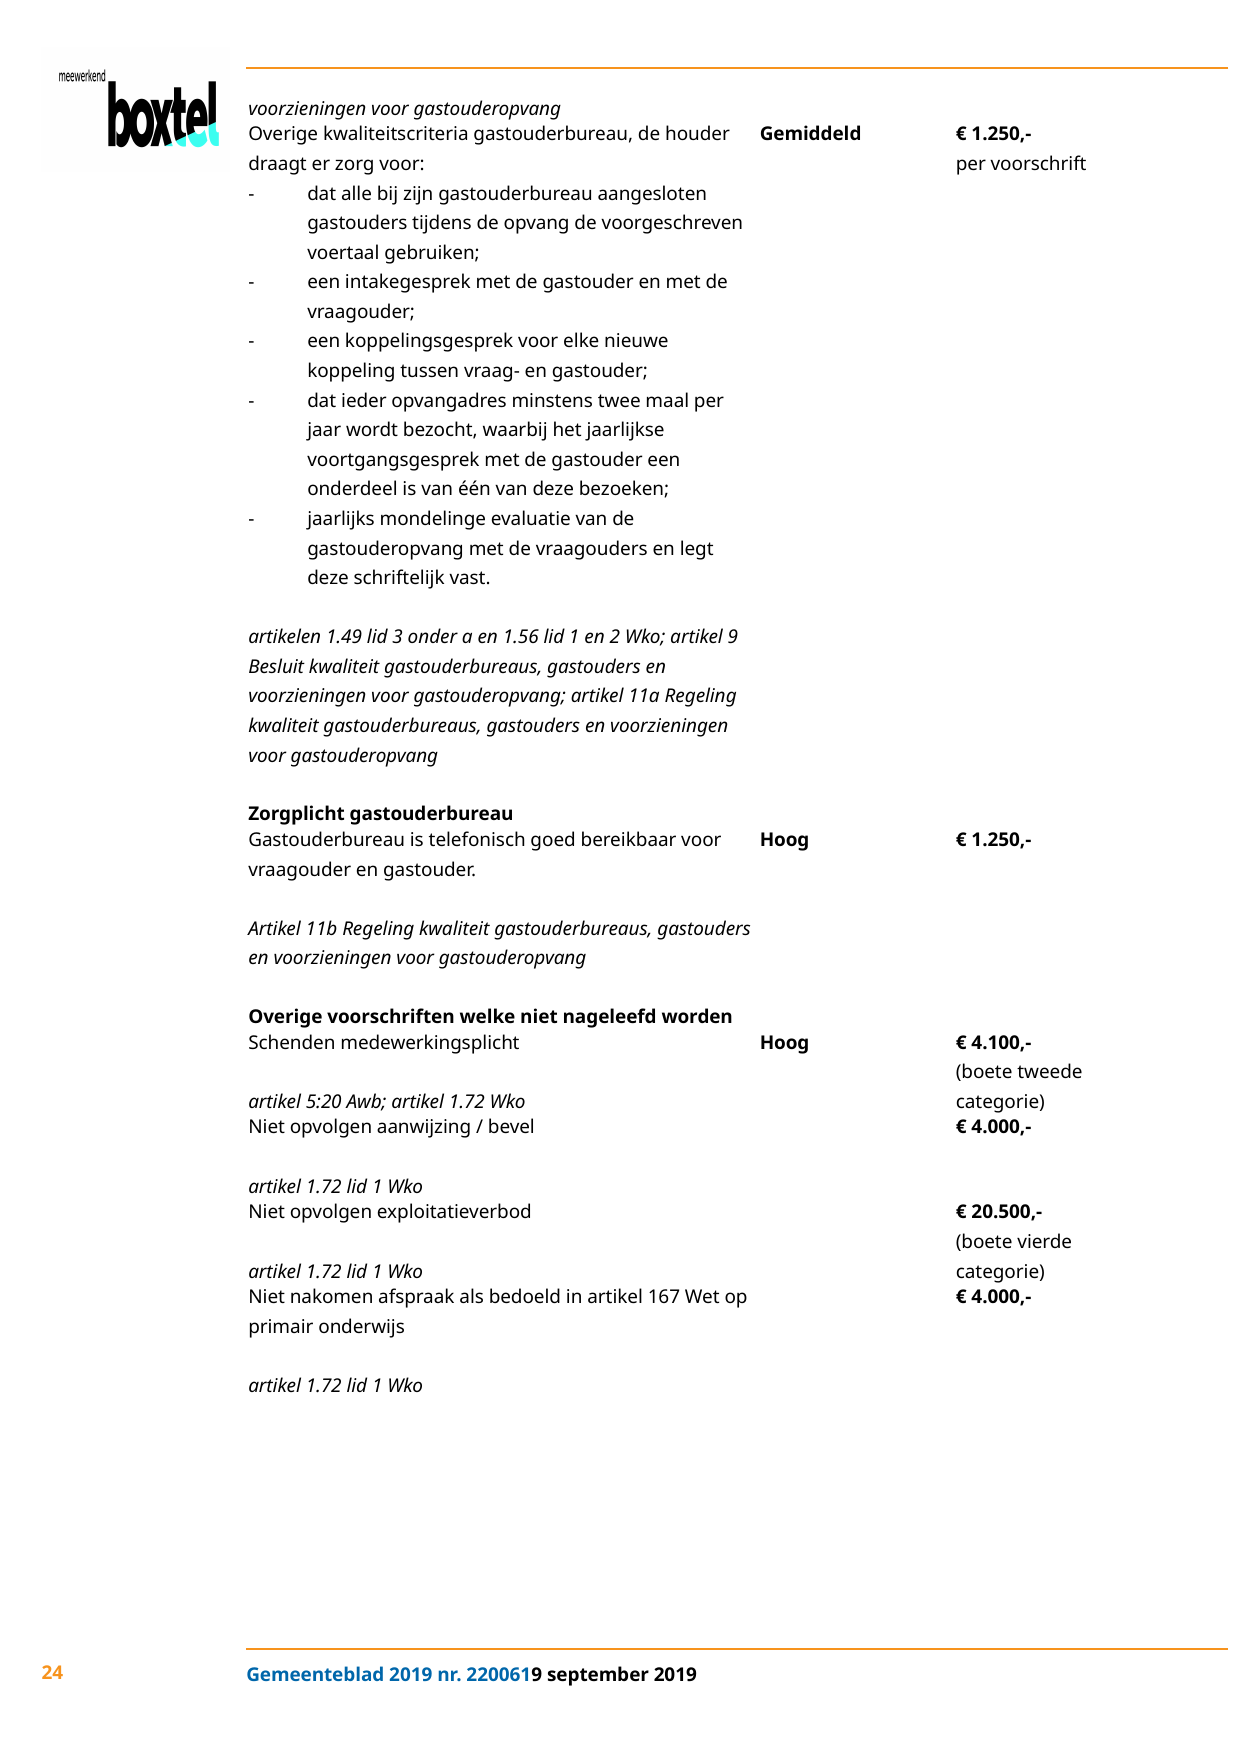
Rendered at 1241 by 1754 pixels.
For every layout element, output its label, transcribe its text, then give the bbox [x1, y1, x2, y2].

table_cell Hoog [760, 1029, 956, 1398]
table_cell Niet nakomen afspraak als bedoeld in artikel 167 Wet op primair onderwijs artikel 1.72 lid 1 Wko [248, 1284, 759, 1398]
table_cell [760, 95, 956, 121]
table_cell Niet opvolgen exploitatieverbod artikel 1.72 lid 1 Wko [248, 1199, 759, 1283]
table_cell Gastouderbureau is telefonisch goed bereikbaar voor vraagouder en gastouder. Artikel 11b Regeling kwaliteit gastouderbureaus, gastouders en voorzieningen voor gastouderopvang [248, 826, 759, 970]
table_cell Hoog [760, 826, 956, 970]
table_cell voorzieningen voor gastouderopvang [248, 95, 759, 121]
table_cell [956, 95, 1152, 121]
table_cell Schenden medewerkingsplicht artikel 5:20 Awb; artikel 1.72 Wko [248, 1029, 759, 1114]
table_cell Niet opvolgen aanwijzing / bevel artikel 1.72 lid 1 Wko [248, 1114, 759, 1199]
table_cell € 1.250,- per voorschrift [956, 121, 1152, 767]
table_cell Gemiddeld [760, 121, 956, 767]
table_cell € 4.000,- [956, 1114, 1152, 1199]
table_cell € 20.500,- (boete vierde categorie) [956, 1199, 1152, 1283]
table_cell € 4.000,- [956, 1284, 1152, 1398]
picture [41, 47, 231, 172]
table_cell € 1.250,- [956, 826, 1152, 970]
table_cell Overige kwaliteitscriteria gastouderbureau, de houder draagt er zorg voor: dat alle bij zijn gastouderbureau aangesloten gastouders tijdens de opvang de voorgeschreven voertaal gebruiken; een intakegesprek met de gastouder en met de vraagouder; een koppelingsgesprek voor elke nieuwe koppeling tussen vraag- en gastouder; dat ieder opvangadres minstens twee maal per jaar wordt bezocht, waarbij het jaarlijkse voortgangsgesprek met de gastouder een onderdeel is van één van deze bezoeken; jaarlijks mondelinge evaluatie van de gastouderopvang met de vraagouders en legt deze schriftelijk vast. artikelen 1.49 lid 3 onder a en 1.56 lid 1 en 2 Wko; artikel 9 Besluit kwaliteit gastouderbureaus, gastouders en voorzieningen voor gastouderopvang; artikel 11a Regeling kwaliteit gastouderbureaus, gastouders en voorzieningen voor gastouderopvang [248, 121, 759, 767]
table_header Zorgplicht gastouderbureau [248, 800, 1152, 826]
table_header Overige voorschriften welke niet nageleefd worden [248, 1003, 1152, 1029]
table_cell € 4.100,- (boete tweede categorie) [956, 1029, 1152, 1114]
